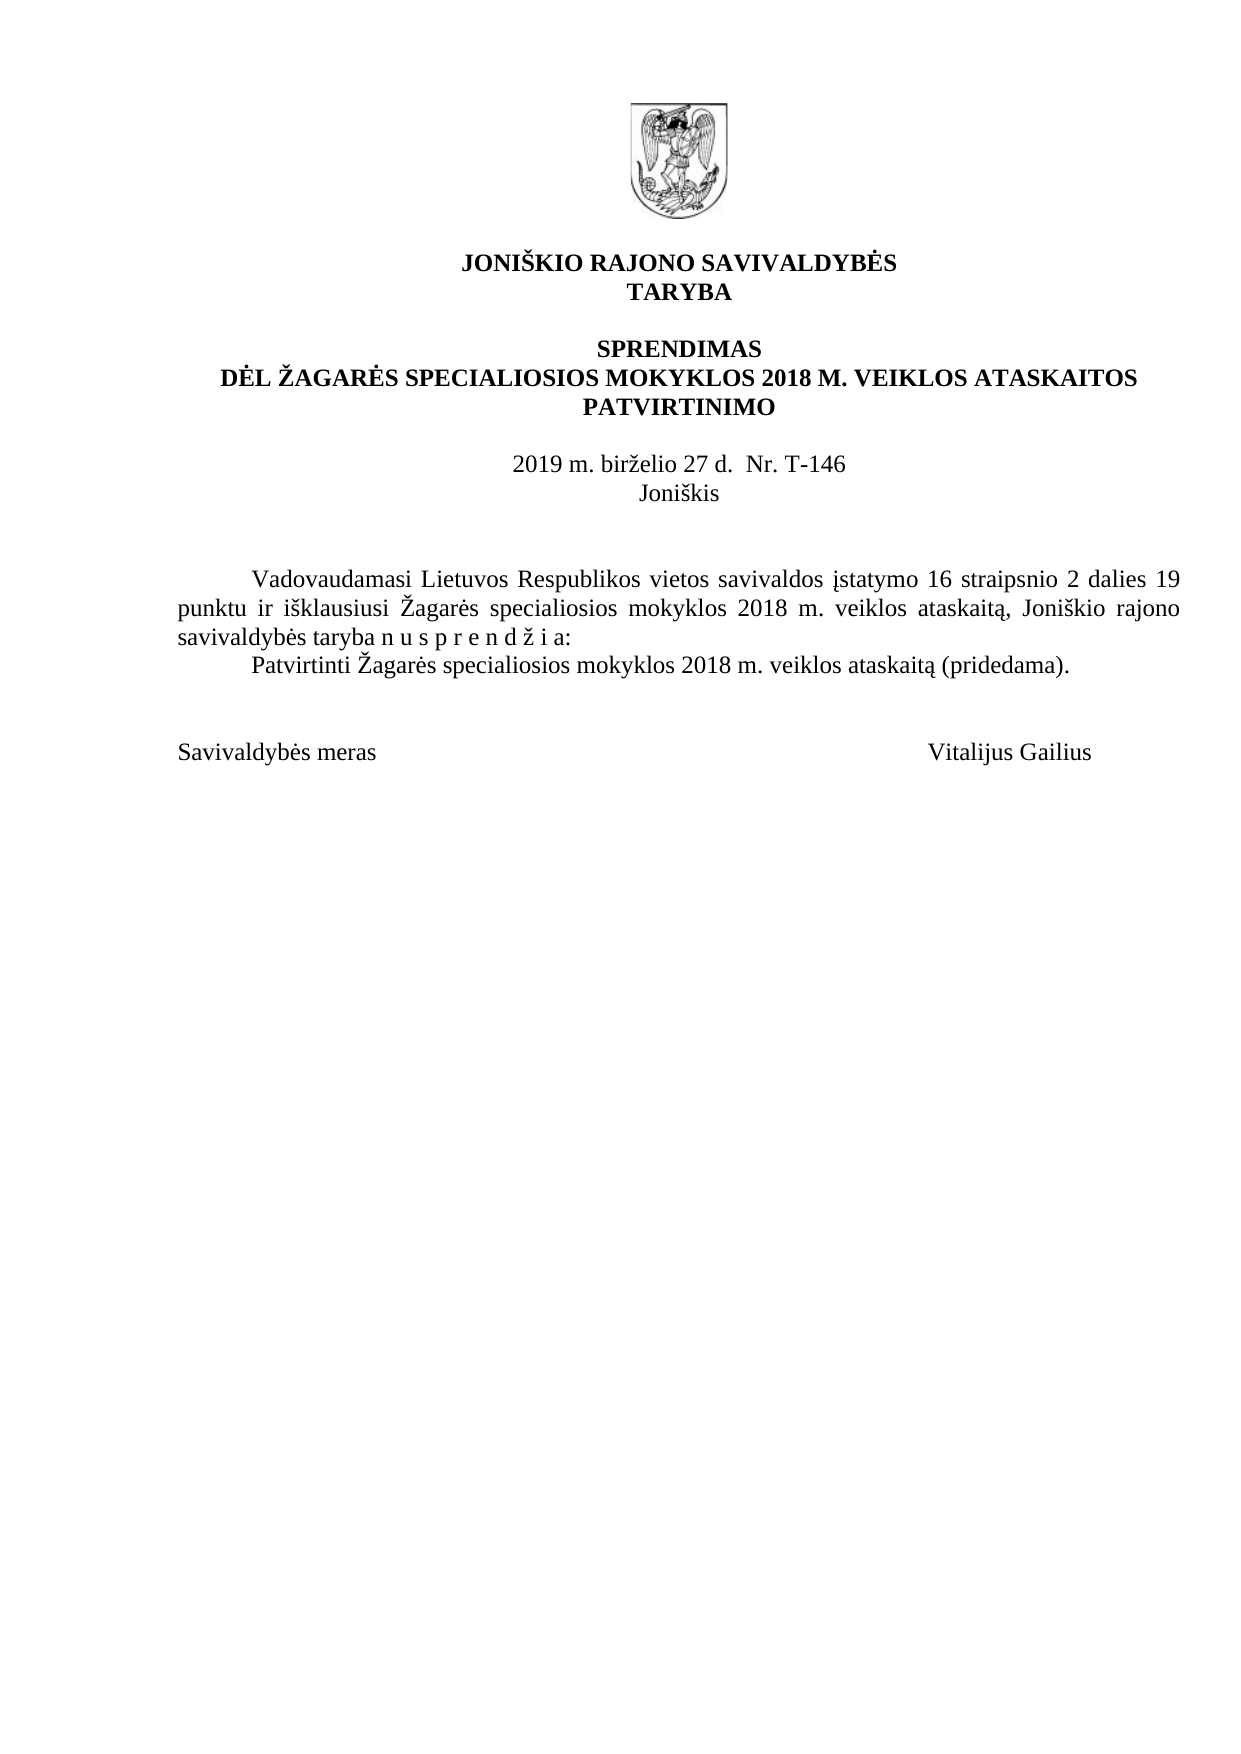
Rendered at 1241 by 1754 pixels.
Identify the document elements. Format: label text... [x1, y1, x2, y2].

text Joniškis [177, 478, 1181, 507]
text SPRENDIMAS [177, 334, 1181, 363]
text Patvirtinti Žagarės specialiosios mokyklos 2018 m. veiklos ataskaitą (pridedama). [177, 650, 1181, 679]
text Vadovaudamasi Lietuvos Respublikos vietos savivaldos įstatymo 16 straipsnio 2 dalies 19 punktu ir išklausiusi Žagarės specialiosios mokyklos 2018 m. veiklos ataskaitą, Joniškio rajono savivaldybės taryba n u s p r e n d ž i a: [177, 564, 1181, 650]
text 2019 m. birželio 27 d. Nr. T-146 [177, 449, 1181, 478]
text Joniškio rajono savivaldybės TARYBA [177, 248, 1181, 305]
text Savivaldybės meras Vitalijus Gailius [177, 737, 1181, 765]
text DĖL ŽAGARĖS SPECIALIOSIOS MOKYKLOS 2018 M. VEIKLOS ATASKAITOS PATVIRTINIMO [177, 363, 1181, 420]
